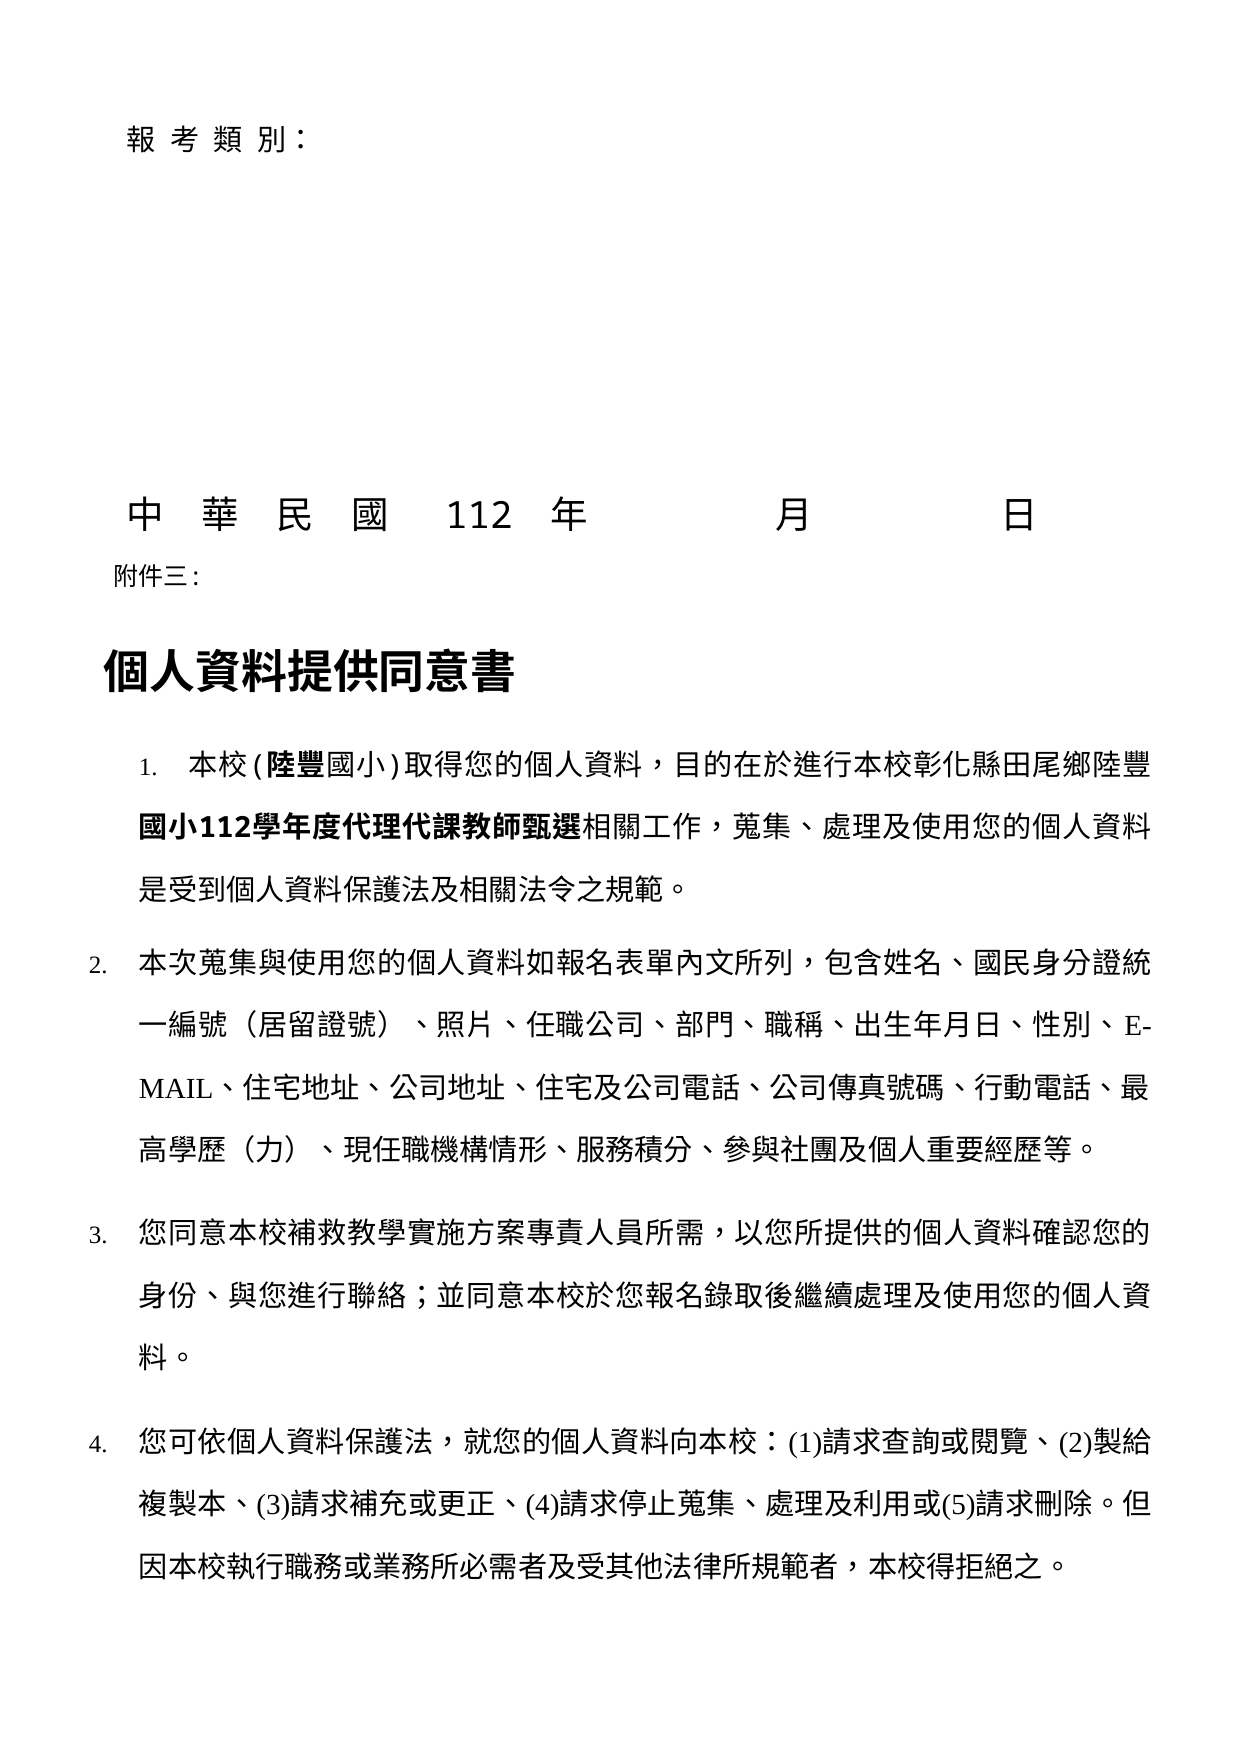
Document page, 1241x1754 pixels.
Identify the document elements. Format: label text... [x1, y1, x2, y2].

text 報 考 類 別： [126, 96, 1152, 158]
list 本校(陸豐國小)取得您的個人資料，目的在於進行本校彰化縣田尾鄉陸豐國小112學年度代理代課教師甄選相關工作，蒐集、處理及使用您的個人資料是受到個人資料保護法及相關法令之規範。 [139, 721, 1152, 908]
list 您同意本校補救教學實施方案專責人員所需，以您所提供的個人資料確認您的身份、與您進行聯絡；並同意本校於您報名錄取後繼續處理及使用您的個人資料。 [89, 1189, 1152, 1377]
list 您可依個人資料保護法，就您的個人資料向本校：(1)請求查詢或閱覽、(2)製給複製本、(3)請求補充或更正、(4)請求停止蒐集、處理及利用或(5)請求刪除。但因本校執行職務或業務所必需者及受其他法律所規範者，本校得拒絕之。 [89, 1398, 1152, 1585]
text 個人資料提供同意書 [89, 596, 1152, 721]
text 中 華 民 國 112 年 月 日 [126, 471, 1152, 533]
list 本次蒐集與使用您的個人資料如報名表單內文所列，包含姓名、國民身分證統一編號（居留證號）、照片、任職公司、部門、職稱、出生年月日、性別、E-MAIL、住宅地址、公司地址、住宅及公司電話、公司傳真號碼、行動電話、最高學歷（力）、現任職機構情形、服務積分、參與社團及個人重要經歷等。 [89, 919, 1152, 1169]
text 附件三: [113, 533, 1136, 596]
